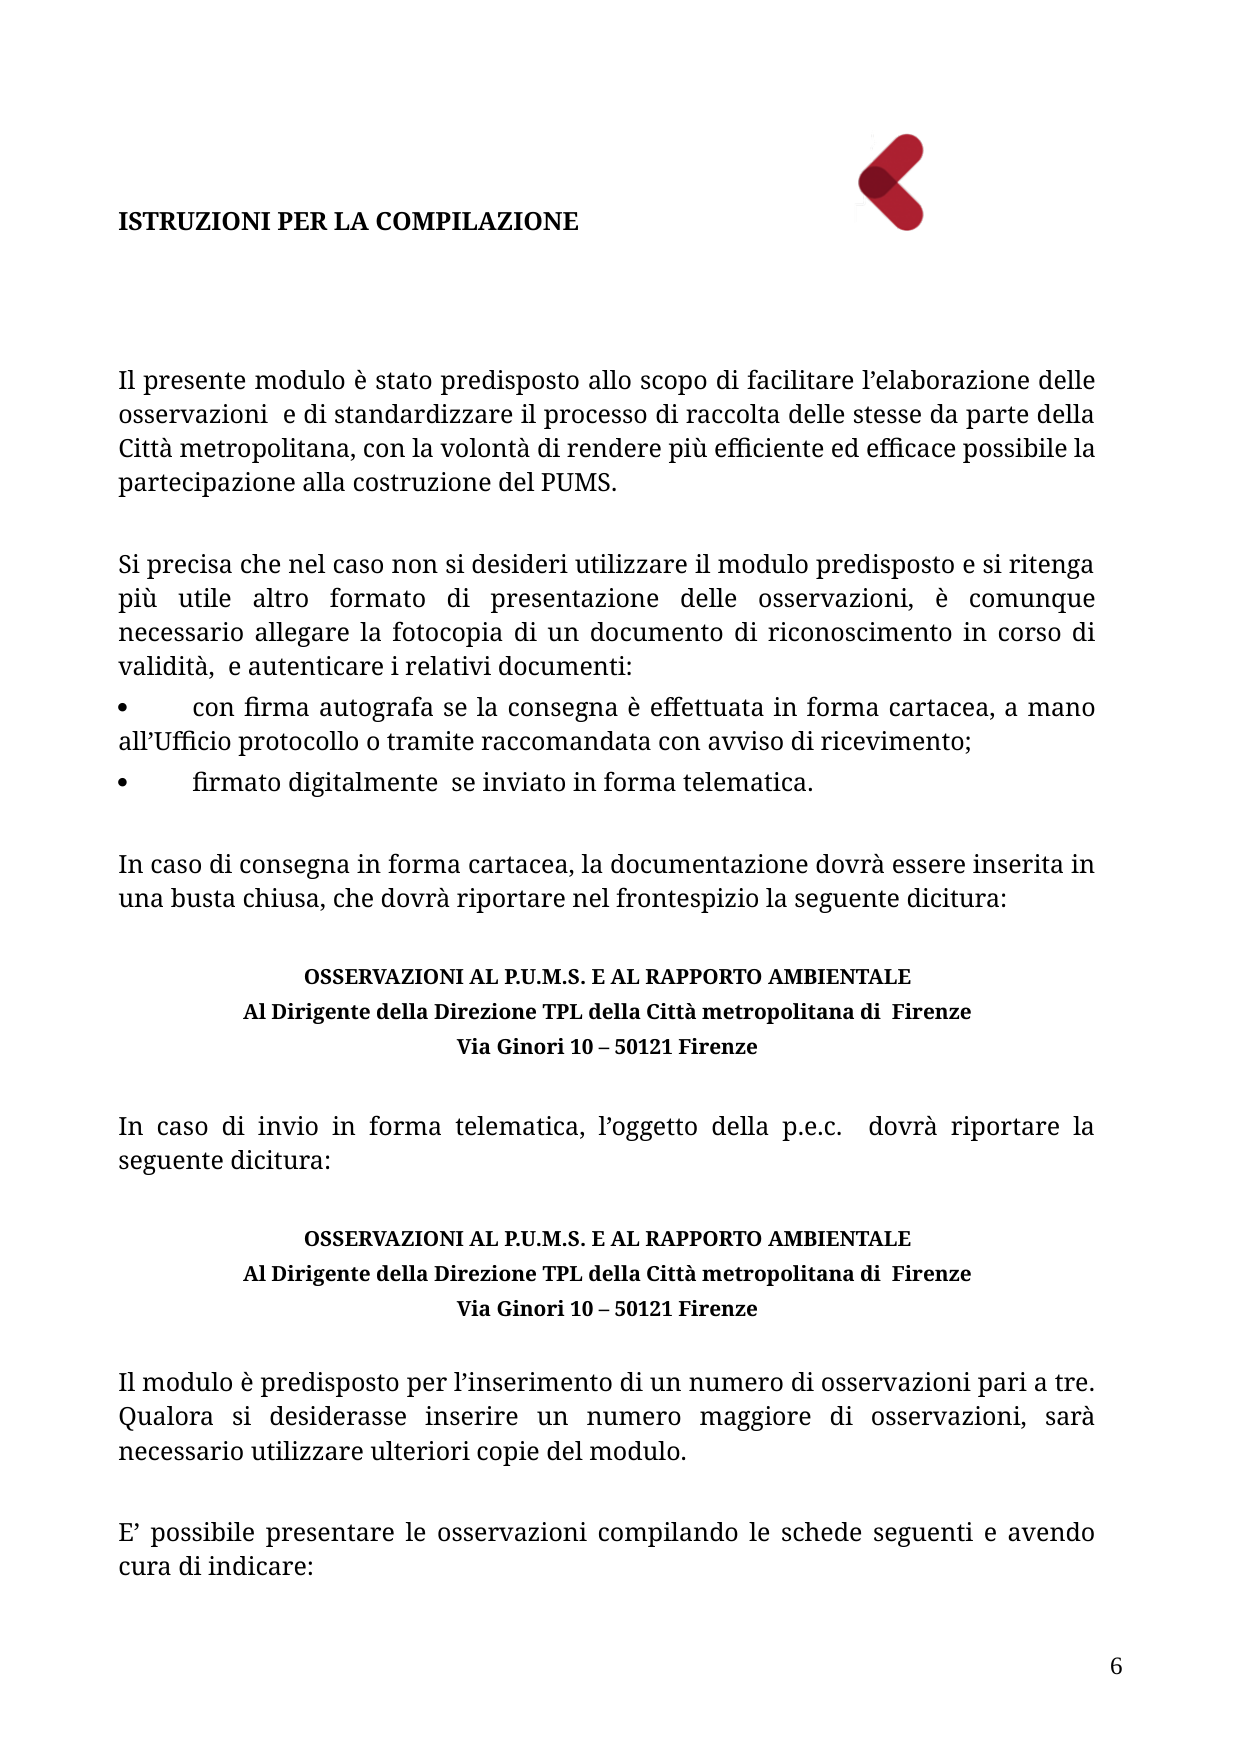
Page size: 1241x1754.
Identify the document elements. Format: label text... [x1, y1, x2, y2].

text Via Ginori 10 – 50121 Firenze [118, 1294, 1097, 1323]
text OSSERVAZIONI AL P.U.M.S. E AL RAPPORTO AMBIENTALE [118, 962, 1097, 990]
text Il modulo è predisposto per l’inserimento di un numero di osservazioni pari a tre. Qualora si desiderasse inserire un numero maggiore di osservazioni, sarà necessario utilizzare ulteriori copie del modulo. [118, 1365, 1097, 1467]
picture [838, 130, 940, 231]
text Si precisa che nel caso non si desideri utilizzare il modulo predisposto e si ritenga più utile altro formato di presentazione delle osservazioni, è comunque necessario allegare la fotocopia di un documento di riconoscimento in corso di validità, e autenticare i relativi documenti: [118, 547, 1097, 683]
text ISTRUZIONI PER LA COMPILAZIONE [118, 130, 1097, 238]
list firmato digitalmente se inviato in forma telematica. [118, 764, 1097, 799]
text In caso di invio in forma telematica, l’oggetto della p.e.c. dovrà riportare la seguente dicitura: [118, 1108, 1097, 1177]
list con firma autografa se la consegna è effettuata in forma cartacea, a mano all’Ufficio protocollo o tramite raccomandata con avviso di ricevimento; [118, 690, 1097, 758]
text E’ possibile presentare le osservazioni compilando le schede seguenti e avendo cura di indicare: [118, 1515, 1097, 1583]
text In caso di consegna in forma cartacea, la documentazione dovrà essere inserita in una busta chiusa, che dovrà riportare nel frontespizio la seguente dicitura: [118, 846, 1097, 914]
text OSSERVAZIONI AL P.U.M.S. E AL RAPPORTO AMBIENTALE [118, 1224, 1097, 1253]
text Via Ginori 10 – 50121 Firenze [118, 1032, 1097, 1061]
text Al Dirigente della Direzione TPL della Città metropolitana di Firenze [118, 997, 1097, 1026]
text Al Dirigente della Direzione TPL della Città metropolitana di Firenze [118, 1259, 1097, 1288]
text Il presente modulo è stato predisposto allo scopo di facilitare l’elaborazione delle osservazioni e di standardizzare il processo di raccolta delle stesse da parte della Città metropolitana, con la volontà di rendere più efficiente ed efficace possibile la partecipazione alla costruzione del PUMS. [118, 363, 1097, 499]
